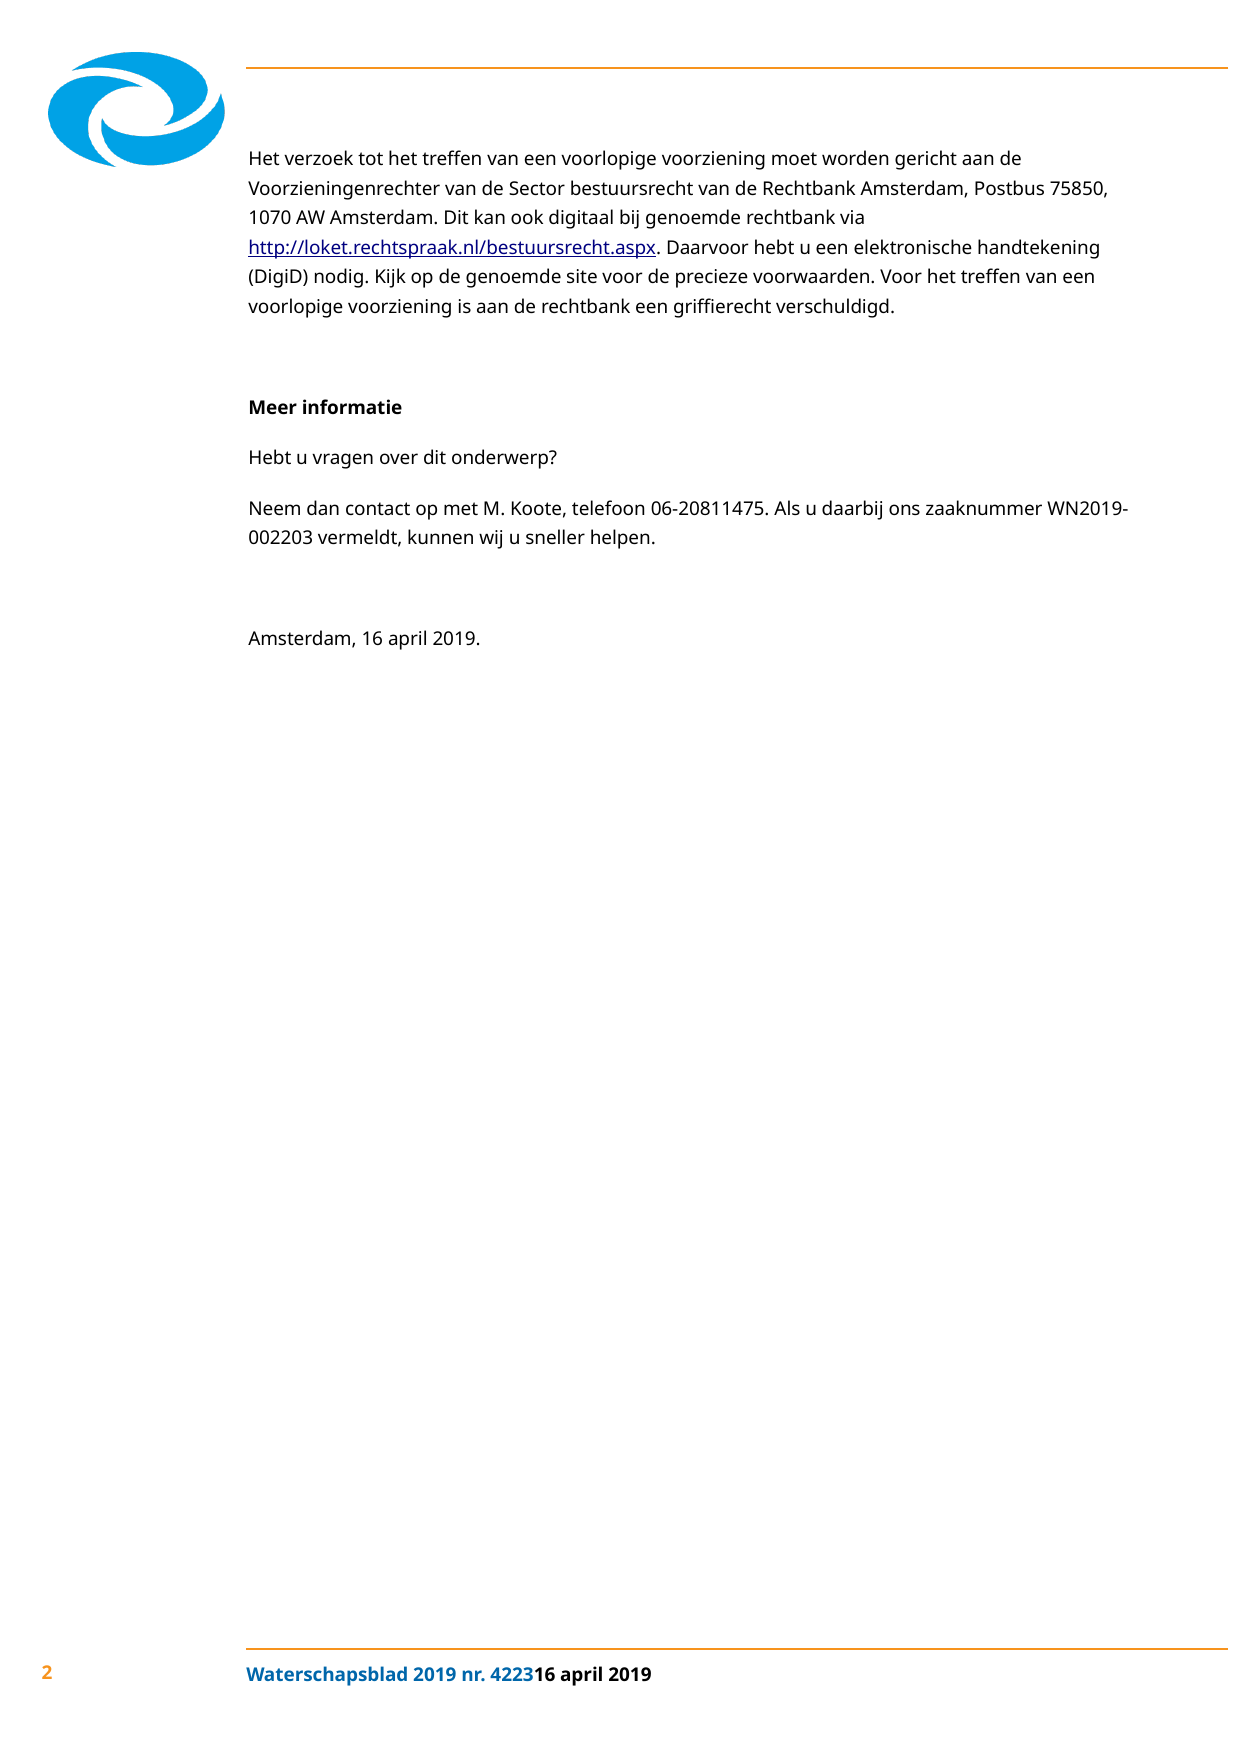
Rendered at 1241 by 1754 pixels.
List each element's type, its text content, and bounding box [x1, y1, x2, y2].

text Hebt u vragen over dit onderwerp? [248, 444, 1152, 470]
text Meer informatie [248, 394, 1152, 420]
text Amsterdam, 16 april 2019. [248, 625, 1152, 651]
picture [41, 47, 231, 172]
text Neem dan contact op met M. Koote, telefoon 06-20811475. Als u daarbij ons zaaknummer WN2019-002203 vermeldt, kunnen wij u sneller helpen. [248, 495, 1152, 550]
text Het verzoek tot het treffen van een voorlopige voorziening moet worden gericht aan de Voorzieningenrechter van de Sector bestuursrecht van de Rechtbank Amsterdam, Postbus 75850, 1070 AW Amsterdam. Dit kan ook digitaal bij genoemde rechtbank via http://loket.rechtspraak.nl/bestuursrecht.aspx. Daarvoor hebt u een elektronische handtekening (DigiD) nodig. Kijk op de genoemde site voor de precieze voorwaarden. Voor het treffen van een voorlopige voorziening is aan de rechtbank een griffierecht verschuldigd. [248, 145, 1152, 319]
